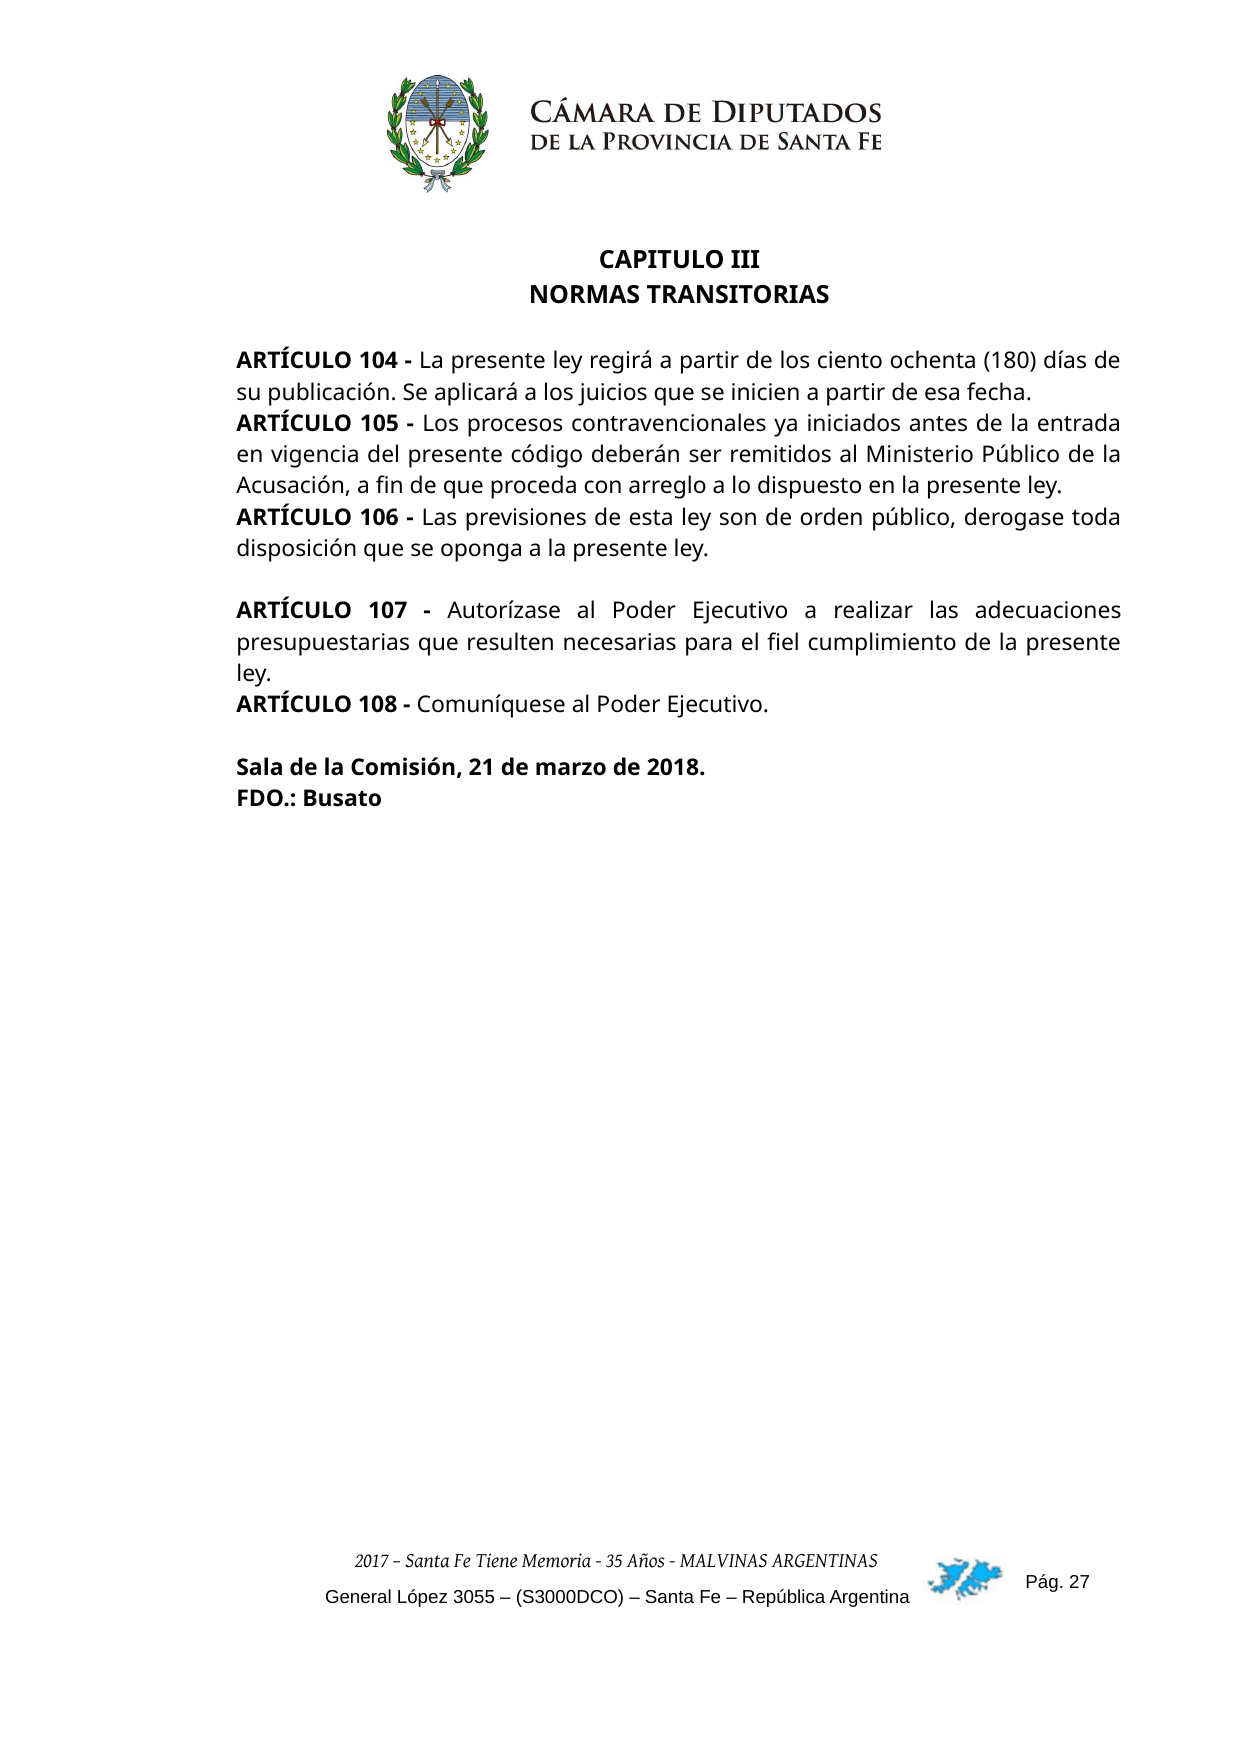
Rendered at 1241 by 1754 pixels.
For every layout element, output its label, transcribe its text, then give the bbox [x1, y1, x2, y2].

text ARTÍCULO 105 - Los procesos contravencionales ya iniciados antes de la entrada en vigencia del presente código deberán ser remitidos al Ministerio Público de la Acusación, a fin de que proceda con arreglo a lo dispuesto en la presente ley. [236, 407, 1122, 501]
text ARTÍCULO 104 - La presente ley regirá a partir de los ciento ochenta (180) días de su publicación. Se aplicará a los juicios que se inicien a partir de esa fecha. [236, 344, 1122, 407]
text FDO.: Busato [236, 782, 1122, 813]
text Sala de la Comisión, 21 de marzo de 2018. [236, 751, 1122, 782]
picture [386, 75, 882, 197]
text ARTÍCULO 106 - Las previsiones de esta ley son de orden público, derogase toda disposición que se oponga a la presente ley. [236, 501, 1122, 563]
text CAPITULO III [236, 242, 1122, 276]
text ARTÍCULO 108 - Comuníquese al Poder Ejecutivo. [236, 688, 1122, 719]
text ARTÍCULO 107 - Autorízase al Poder Ejecutivo a realizar las adecuaciones presupuestarias que resulten necesarias para el fiel cumplimiento de la presente ley. [236, 594, 1122, 688]
picture [923, 1556, 1007, 1605]
text NORMAS TRANSITORIAS [236, 276, 1122, 310]
